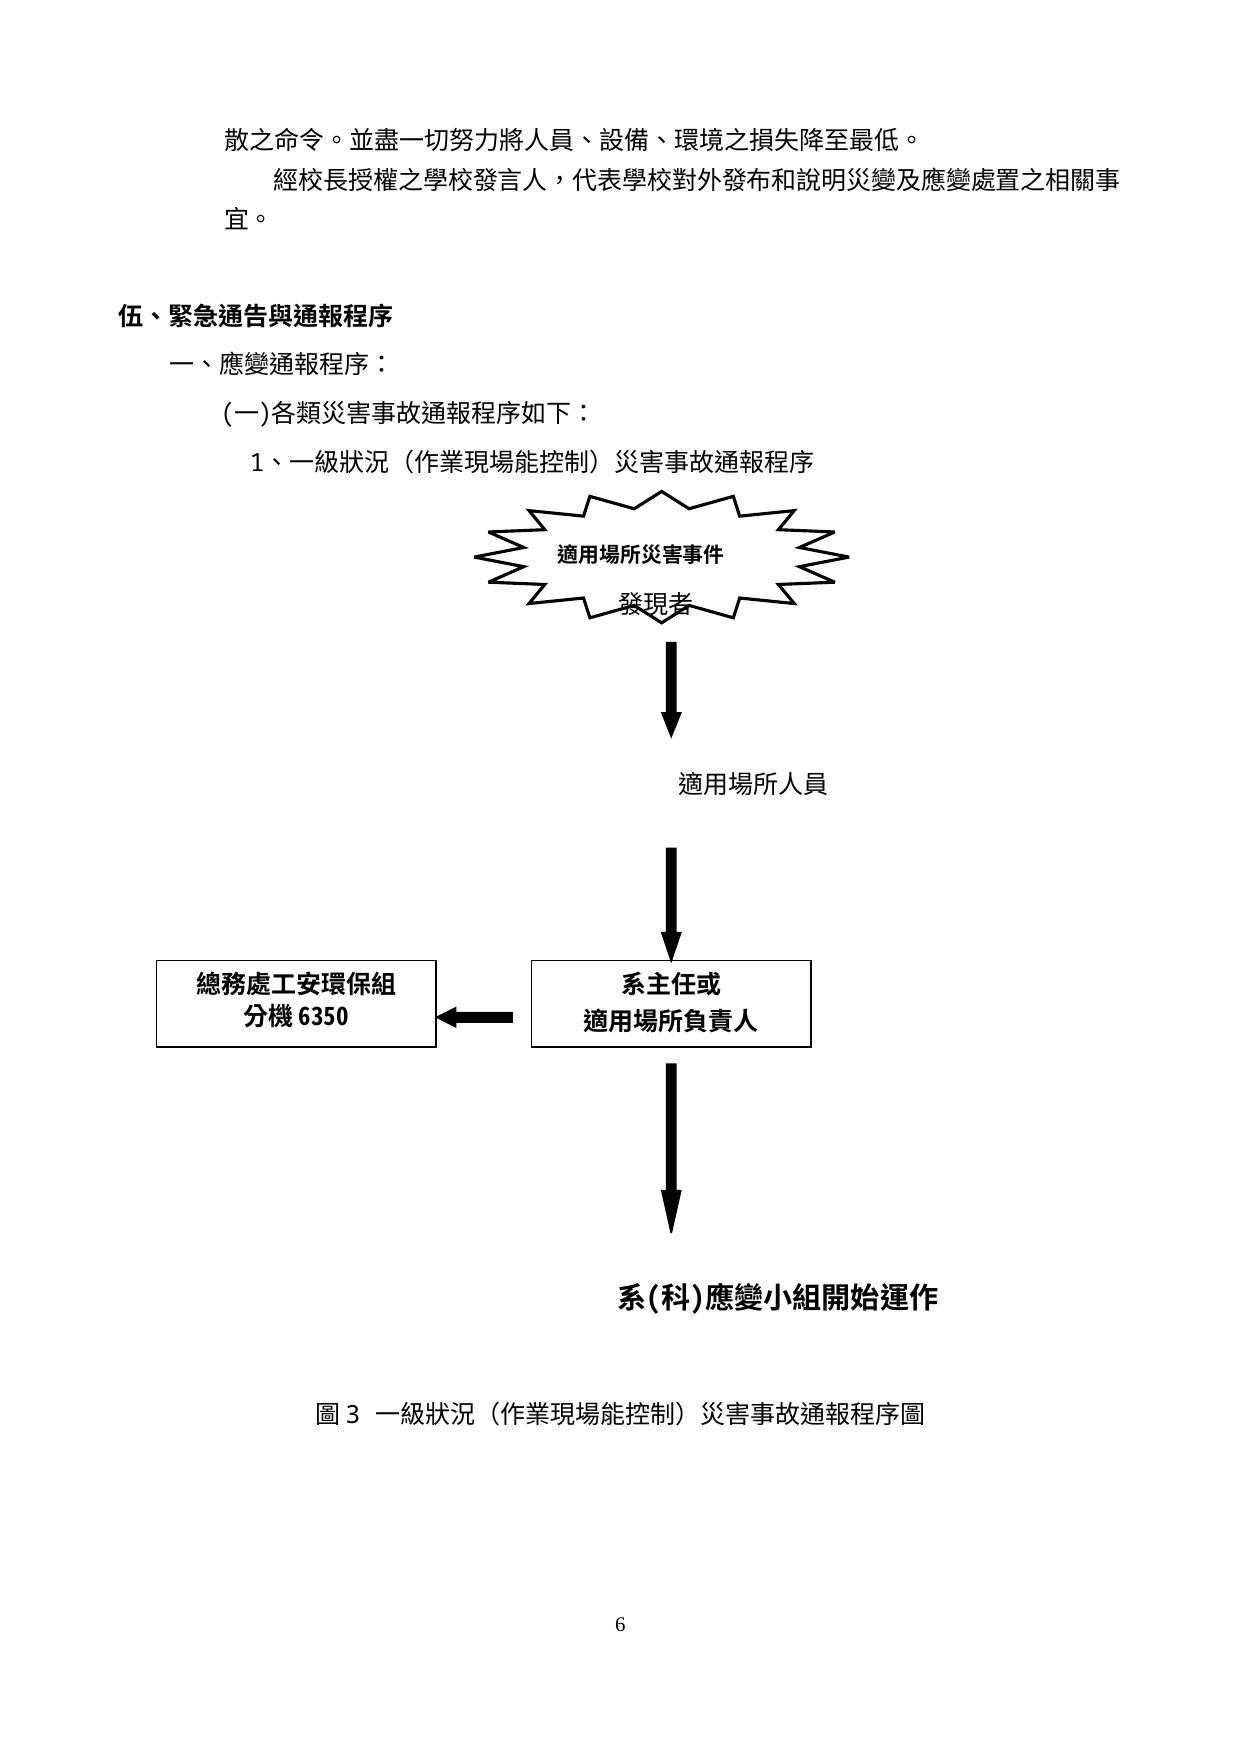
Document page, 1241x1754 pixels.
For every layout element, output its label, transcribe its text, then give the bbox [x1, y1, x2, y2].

text 分機6350 [172, 1000, 420, 1031]
text 發現者 [118, 575, 657, 623]
text 圖3 一級狀況（作業現場能控制）災害事故通報程序圖 [118, 1393, 1122, 1431]
text 經校長授權之學校發言人，代表學校對外發布和說明災變及應變處置之相關事宜。 [224, 158, 1122, 237]
text 1、一級狀況（作業現場能控制）災害事故通報程序 [137, 442, 1122, 478]
text 系主任或 [547, 969, 795, 1000]
text 適用場所人員 [118, 768, 1122, 800]
text 適用場所負責人 [547, 1000, 795, 1037]
text 總務處工安環保組 [172, 969, 420, 1000]
text 發現者 [498, 575, 825, 620]
text 發現者 [666, 575, 1122, 623]
text 一、應變通報程序： [118, 345, 1122, 381]
text (一)各類災害事故通報程序如下： [118, 393, 1122, 430]
text 系(科)應變小組開始運作 [118, 1270, 1122, 1318]
text 散之命令。並盡一切努力將人員、設備、環境之損失降至最低。 [224, 118, 1122, 158]
text 伍、緊急通告與通報程序 [118, 296, 1122, 332]
